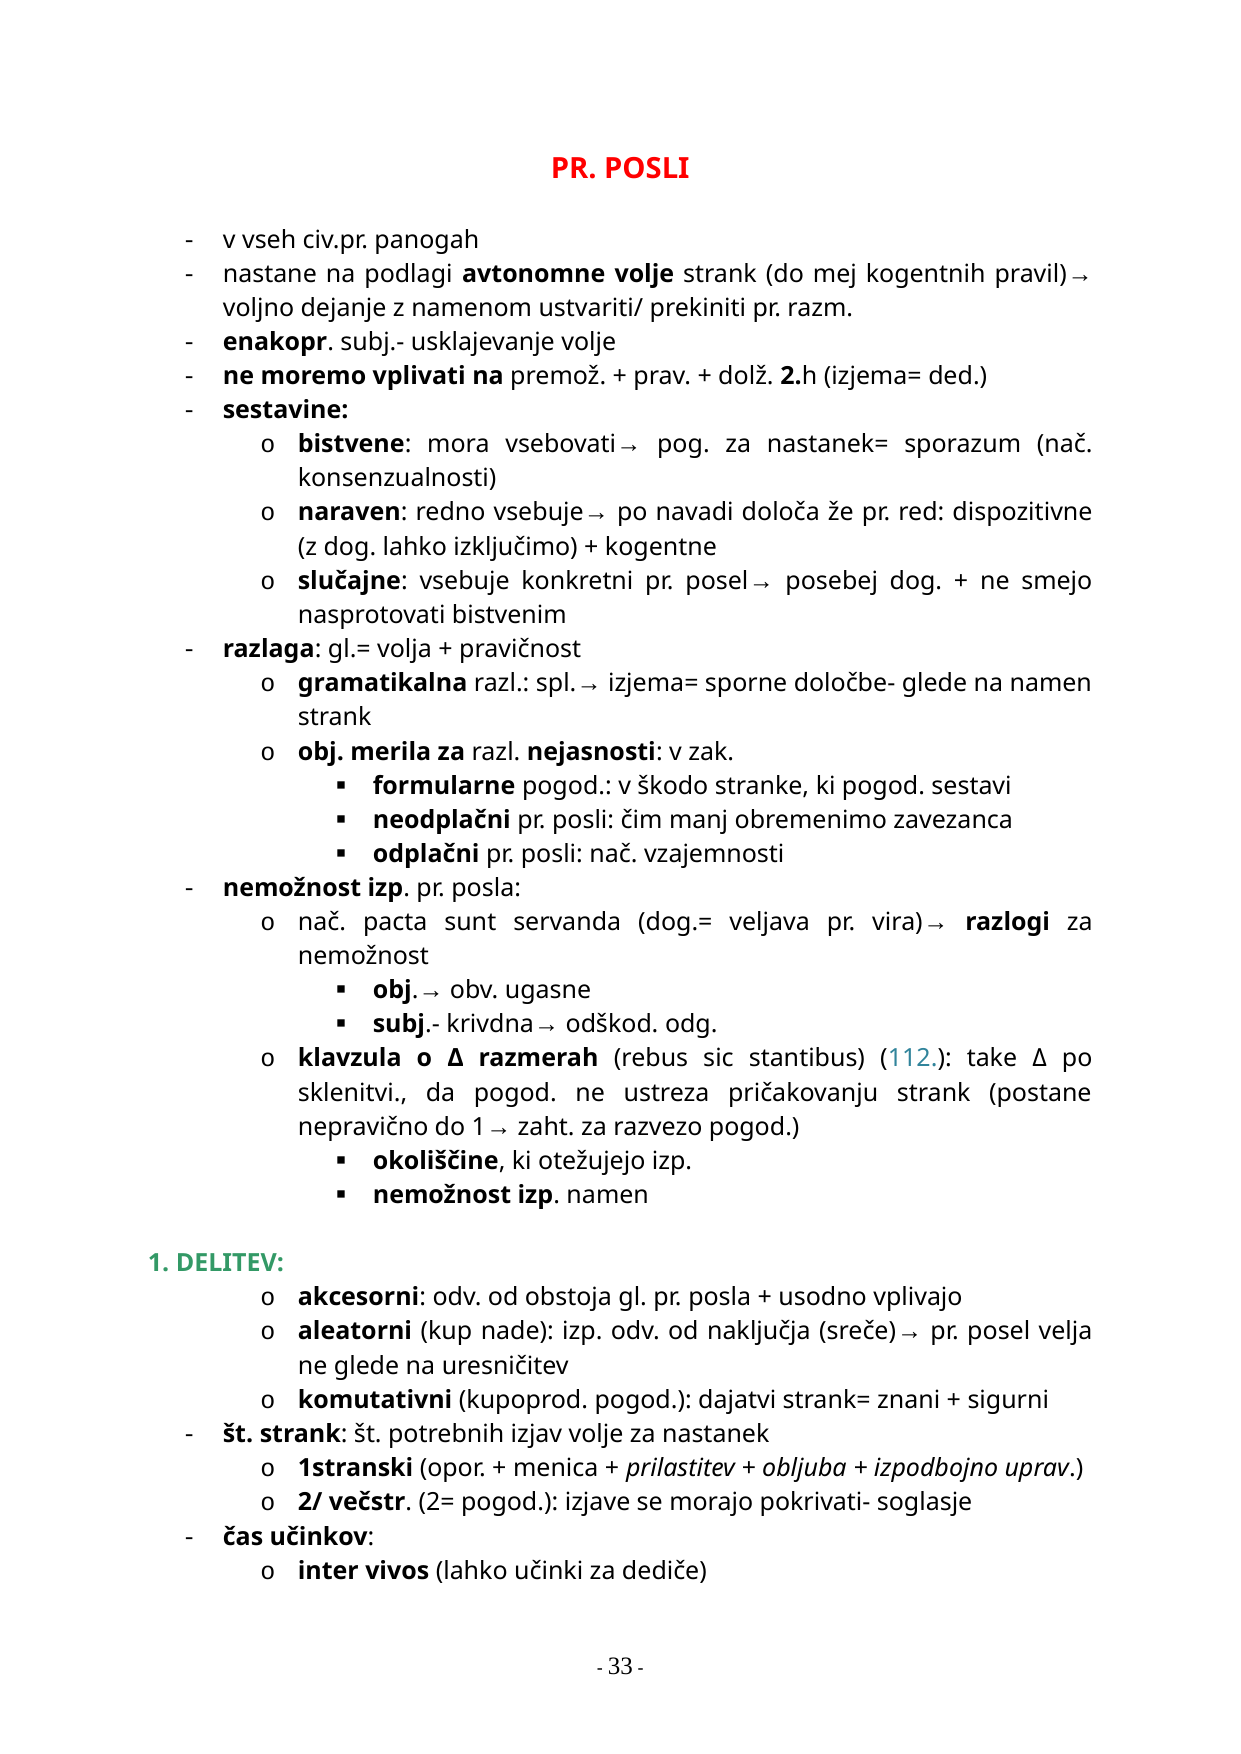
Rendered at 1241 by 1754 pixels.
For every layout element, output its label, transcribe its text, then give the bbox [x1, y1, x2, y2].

list čas učinkov: [185, 1518, 1093, 1552]
list akcesorni: odv. od obstoja gl. pr. posla + usodno vplivajo [260, 1279, 1093, 1313]
list enakopr. subj.- usklajevanje volje [185, 323, 1093, 358]
list sestavine: [185, 392, 1093, 426]
list gramatikalna razl.: spl.→ izjema= sporne določbe- glede na namen strank [260, 665, 1093, 733]
list 1stranski (opor. + menica + prilastitev + obljuba + izpodbojno uprav.) [260, 1450, 1093, 1484]
list razlaga: gl.= volja + pravičnost [185, 631, 1093, 665]
list klavzula o Δ razmerah (rebus sic stantibus) (112.): take Δ po sklenitvi., da pogod. ne ustreza pričakovanju strank (postane nepravično do 1→ zaht. za razvezo pogod.) [260, 1040, 1093, 1142]
text 1. DELITEV: [148, 1245, 1093, 1279]
list aleatorni (kup nade): izp. odv. od naključja (sreče)→ pr. posel velja ne glede na uresničitev [260, 1313, 1093, 1381]
list v vseh civ.pr. panogah [185, 221, 1093, 255]
list komutativni (kupoprod. pogod.): dajatvi strank= znani + sigurni [260, 1381, 1093, 1416]
list inter vivos (lahko učinki za dediče) [260, 1552, 1093, 1587]
list odplačni pr. posli: nač. vzajemnosti [335, 836, 1093, 869]
list formularne pogod.: v škodo stranke, ki pogod. sestavi [335, 767, 1093, 801]
list 2/ večstr. (2= pogod.): izjave se morajo pokrivati- soglasje [260, 1484, 1093, 1518]
list obj.→ obv. ugasne [335, 972, 1093, 1006]
list bistvene: mora vsebovati→ pog. za nastanek= sporazum (nač. konsenzualnosti) [260, 426, 1093, 494]
text PR. POSLI [148, 148, 1093, 187]
list neodplačni pr. posli: čim manj obremenimo zavezanca [335, 801, 1093, 836]
list št. strank: št. potrebnih izjav volje za nastanek [185, 1416, 1093, 1450]
list nastane na podlagi avtonomne volje strank (do mej kogentnih pravil)→ voljno dejanje z namenom ustvariti/ prekiniti pr. razm. [185, 255, 1093, 323]
list naraven: redno vsebuje→ po navadi določa že pr. red: dispozitivne (z dog. lahko izključimo) + kogentne [260, 494, 1093, 562]
list subj.- krivdna→ odškod. odg. [335, 1006, 1093, 1040]
list nač. pacta sunt servanda (dog.= veljava pr. vira)→ razlogi za nemožnost [260, 904, 1093, 972]
list slučajne: vsebuje konkretni pr. posel→ posebej dog. + ne smejo nasprotovati bistvenim [260, 562, 1093, 631]
list obj. merila za razl. nejasnosti: v zak. [260, 733, 1093, 767]
list ne moremo vplivati na premož. + prav. + dolž. 2.h (izjema= ded.) [185, 358, 1093, 392]
list nemožnost izp. pr. posla: [185, 869, 1093, 904]
list okoliščine, ki otežujejo izp. [335, 1142, 1093, 1177]
list nemožnost izp. namen [335, 1177, 1093, 1211]
